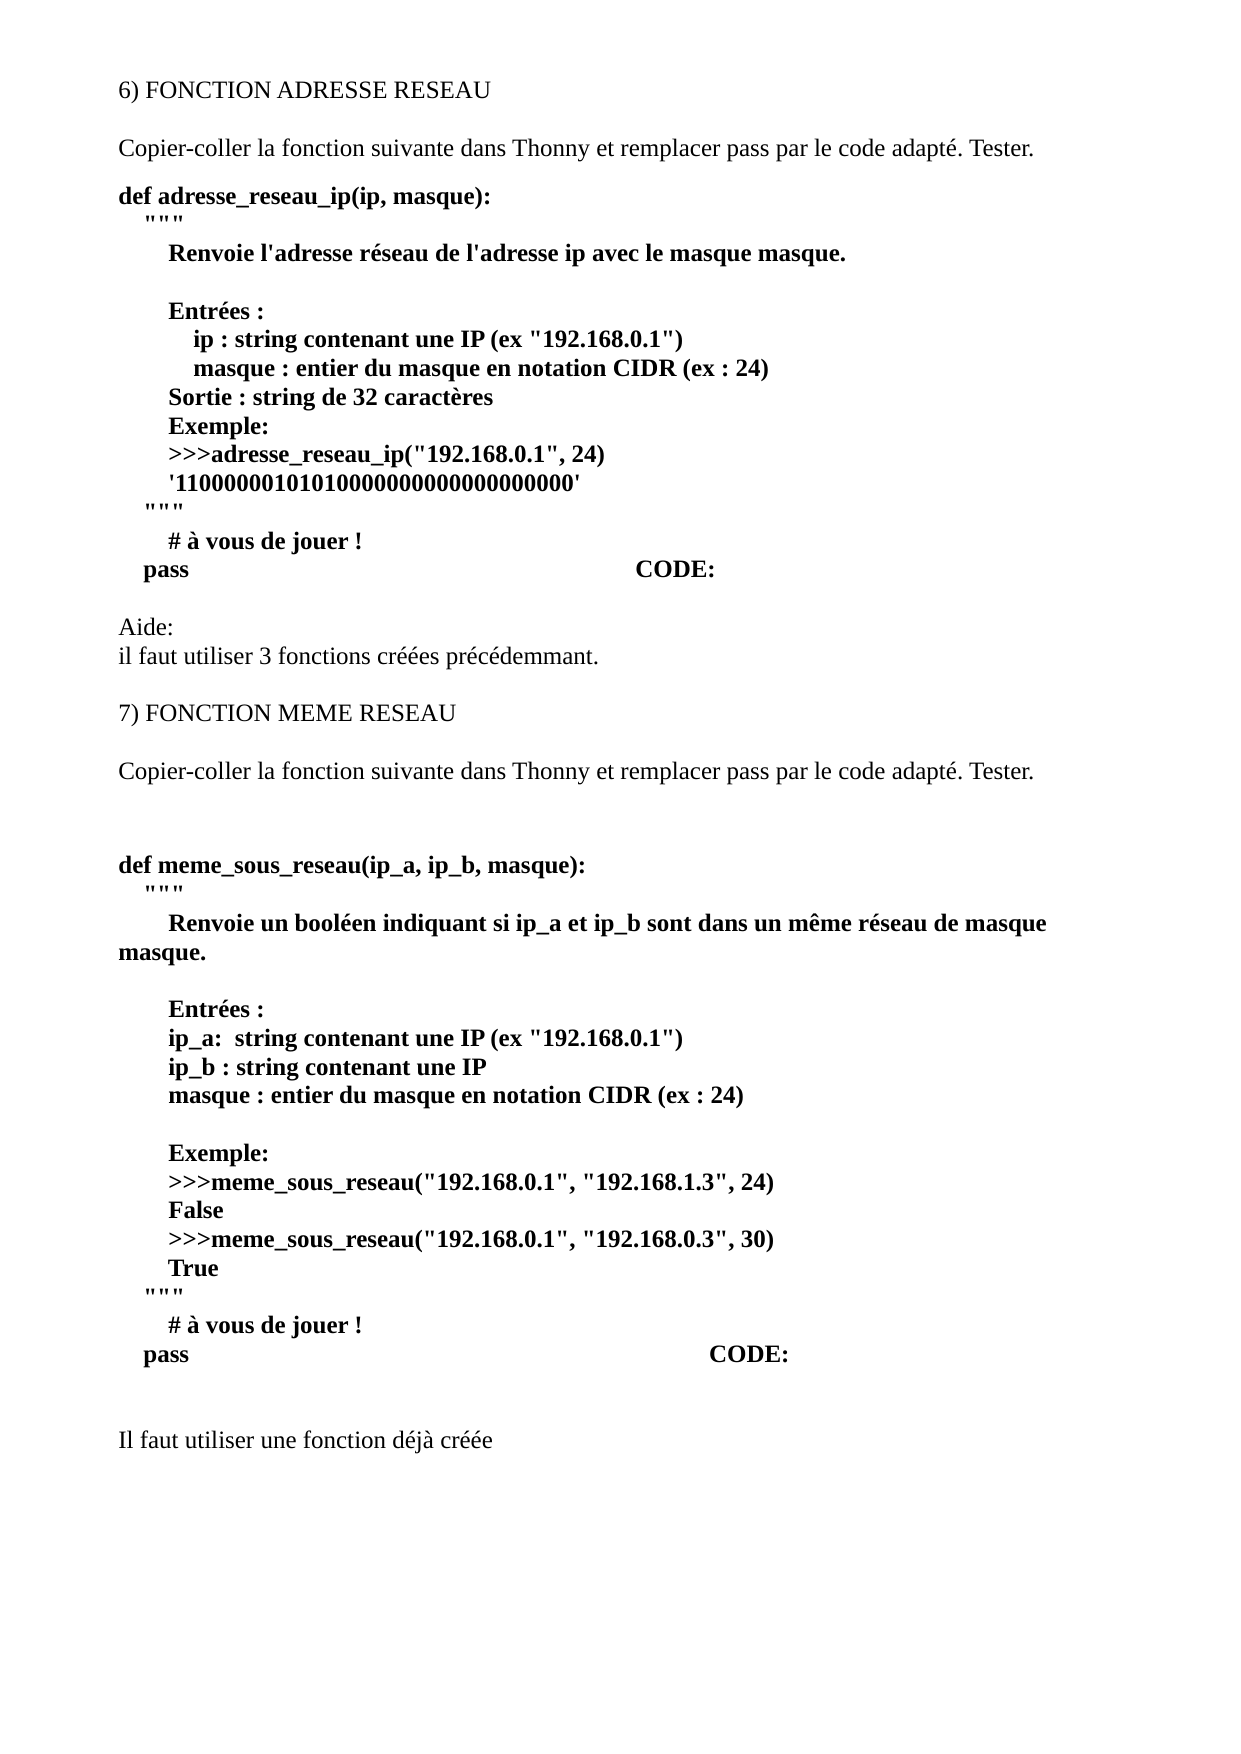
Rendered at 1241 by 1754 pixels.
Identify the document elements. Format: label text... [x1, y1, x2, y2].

text il faut utiliser 3 fonctions créées précédemmant. [118, 641, 1122, 669]
text masque : entier du masque en notation CIDR (ex : 24) [118, 1081, 1122, 1109]
text ip : string contenant une IP (ex "192.168.0.1") [118, 324, 1122, 353]
text # à vous de jouer ! [118, 1311, 1122, 1339]
text Exemple: [118, 1138, 1122, 1167]
text >>>adresse_reseau_ip("192.168.0.1", 24) [118, 439, 1122, 468]
text def meme_sous_reseau(ip_a, ip_b, masque): [118, 851, 1122, 879]
text Entrées : [118, 994, 1122, 1023]
text def adresse_reseau_ip(ip, masque): [118, 181, 1122, 209]
text masque : entier du masque en notation CIDR (ex : 24) [118, 353, 1122, 382]
text '11000000101010000000000000000000' [118, 468, 1122, 497]
text Il faut utiliser une fonction déjà créée [118, 1426, 1122, 1454]
text Exemple: [118, 411, 1122, 439]
text ip_a: string contenant une IP (ex "192.168.0.1") [118, 1023, 1122, 1052]
text """ [118, 879, 1122, 908]
text """ [118, 209, 1122, 238]
text """ [118, 497, 1122, 526]
text Renvoie l'adresse réseau de l'adresse ip avec le masque masque. [118, 238, 1122, 267]
text True [118, 1253, 1122, 1282]
text Copier-coller la fonction suivante dans Thonny et remplacer pass par le code adapté. Tester. [118, 756, 1122, 784]
text Sortie : string de 32 caractères [118, 382, 1122, 411]
text False [118, 1196, 1122, 1224]
text Aide: [118, 612, 1122, 641]
text ip_b : string contenant une IP [118, 1052, 1122, 1081]
text pass CODE: [118, 554, 1122, 583]
text 6) FONCTION ADRESSE RESEAU [118, 76, 1122, 104]
text # à vous de jouer ! [118, 526, 1122, 554]
text Entrées : [118, 296, 1122, 324]
text >>>meme_sous_reseau("192.168.0.1", "192.168.0.3", 30) [118, 1224, 1122, 1253]
text >>>meme_sous_reseau("192.168.0.1", "192.168.1.3", 24) [118, 1167, 1122, 1196]
text pass CODE: [118, 1339, 1122, 1368]
text Renvoie un booléen indiquant si ip_a et ip_b sont dans un même réseau de masque masque. [118, 908, 1122, 966]
text """ [118, 1282, 1122, 1311]
text 7) FONCTION MEME RESEAU [118, 698, 1122, 727]
text Copier-coller la fonction suivante dans Thonny et remplacer pass par le code adapté. Tester. [118, 133, 1122, 162]
